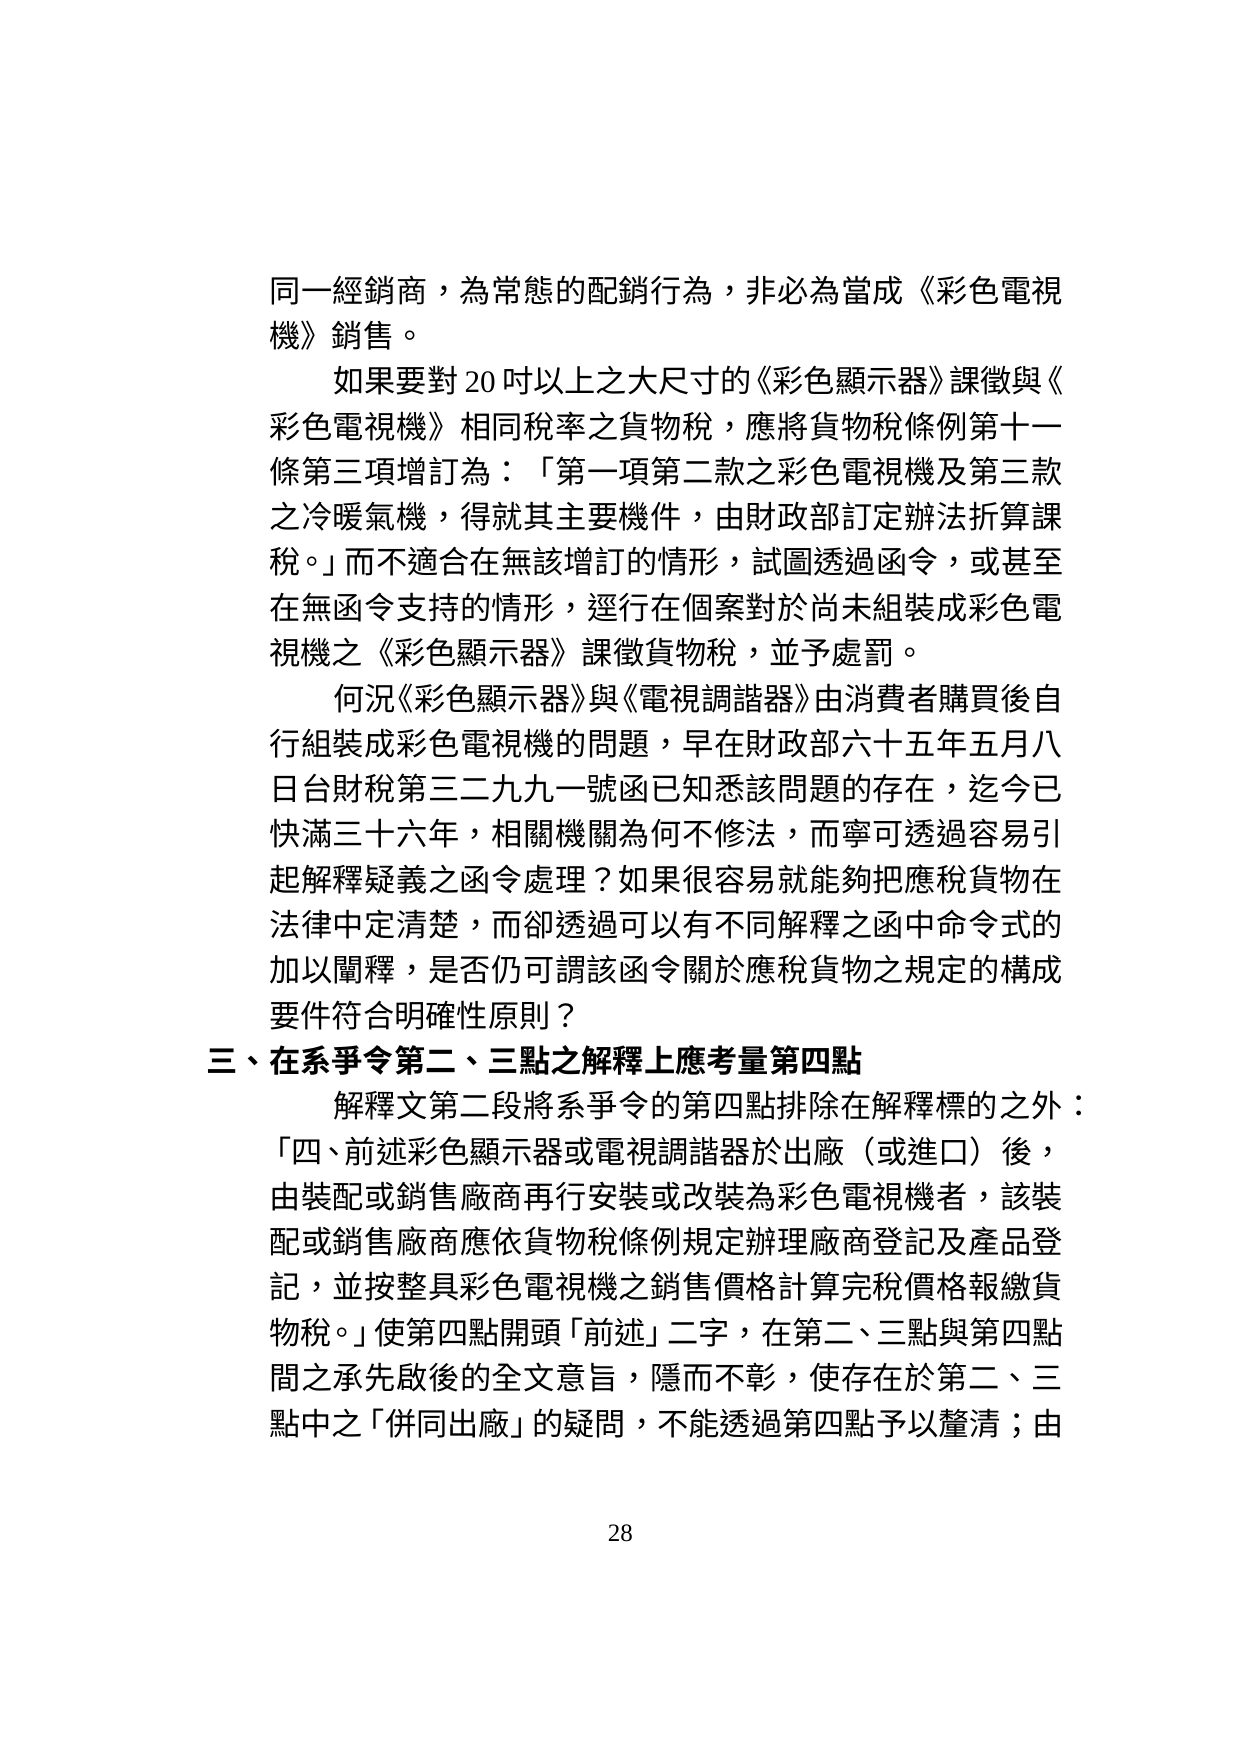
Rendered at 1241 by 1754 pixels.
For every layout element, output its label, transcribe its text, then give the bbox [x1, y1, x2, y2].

text 貨物稅條例第十一條第一項第二款既然選定以《彩色電視機》，而不以《彩色顯示器》為應稅貨物，則如認為20吋以上之《彩色顯示器》主要與《電視調諧器》組合當成《彩色電視機》使用，應課徵貨物稅，則應將20吋以上之《彩色顯示器》直接規定為應稅貨物之一，不適合不將之規定為應稅貨物，而卻以「一個廠商有產製《彩色顯示器》及《電視調諧器》」，或以「其將二者同時或先後銷售於其經銷商」為理由，在其即便沒有將之組裝在一起而後銷售，或銷售於消費者的情形，一概認定其「併同出廠」《彩色顯示器》及《電視調諧器》。該解釋的結果，其實與系爭令第四點之見解不同。其最低限度應以併同銷售於消費者為要件的理由為：經銷商本來即必須備妥各種貨物滿足各種消費者之需要，所以產製廠商將《彩色顯示器》及《電視調諧器》銷售於同一經銷商，為常態的配銷行為，非必為當成《彩色電視機》銷售。 [269, 266, 1063, 356]
text 三、在系爭令第二、三點之解釋上應考量第四點 [206, 1036, 1063, 1081]
text 何況《彩色顯示器》與《電視調諧器》由消費者購買後自行組裝成彩色電視機的問題，早在財政部六十五年五月八日台財稅第三二九九一號函已知悉該問題的存在，迄今已快滿三十六年，相關機關為何不修法，而寧可透過容易引起解釋疑義之函令處理？如果很容易就能夠把應稅貨物在法律中定清楚，而卻透過可以有不同解釋之函中命令式的加以闡釋，是否仍可謂該函令關於應稅貨物之規定的構成要件符合明確性原則？ [269, 674, 1063, 1036]
text 如果要對20吋以上之大尺寸的《彩色顯示器》課徵與《彩色電視機》相同稅率之貨物稅，應將貨物稅條例第十一條第三項增訂為：「第一項第二款之彩色電視機及第三款之冷暖氣機，得就其主要機件，由財政部訂定辦法折算課稅。」而不適合在無該增訂的情形，試圖透過函令，或甚至在無函令支持的情形，逕行在個案對於尚未組裝成彩色電視機之《彩色顯示器》課徵貨物稅，並予處罰。 [269, 356, 1063, 674]
text 解釋文第二段將系爭令的第四點排除在解釋標的之外：「四、前述彩色顯示器或電視調諧器於出廠（或進口）後，由裝配或銷售廠商再行安裝或改裝為彩色電視機者，該裝配或銷售廠商應依貨物稅條例規定辦理廠商登記及產品登記，並按整具彩色電視機之銷售價格計算完稅價格報繳貨物稅。」使第四點開頭「前述」二字，在第二、三點與第四點間之承先啟後的全文意旨，隱而不彰，使存在於第二、三點中之「併同出廠」的疑問，不能透過第四點予以釐清；由系爭令第四點「出廠（或進口）後，由裝配或銷售廠商再行安裝或改裝為彩色電視機」顯示：其實財政部原來並無意於將第二、三點中所稱之「併同出廠」擴張到其下屬機關及司法機關所擴張的程度。 [269, 1081, 1063, 1444]
